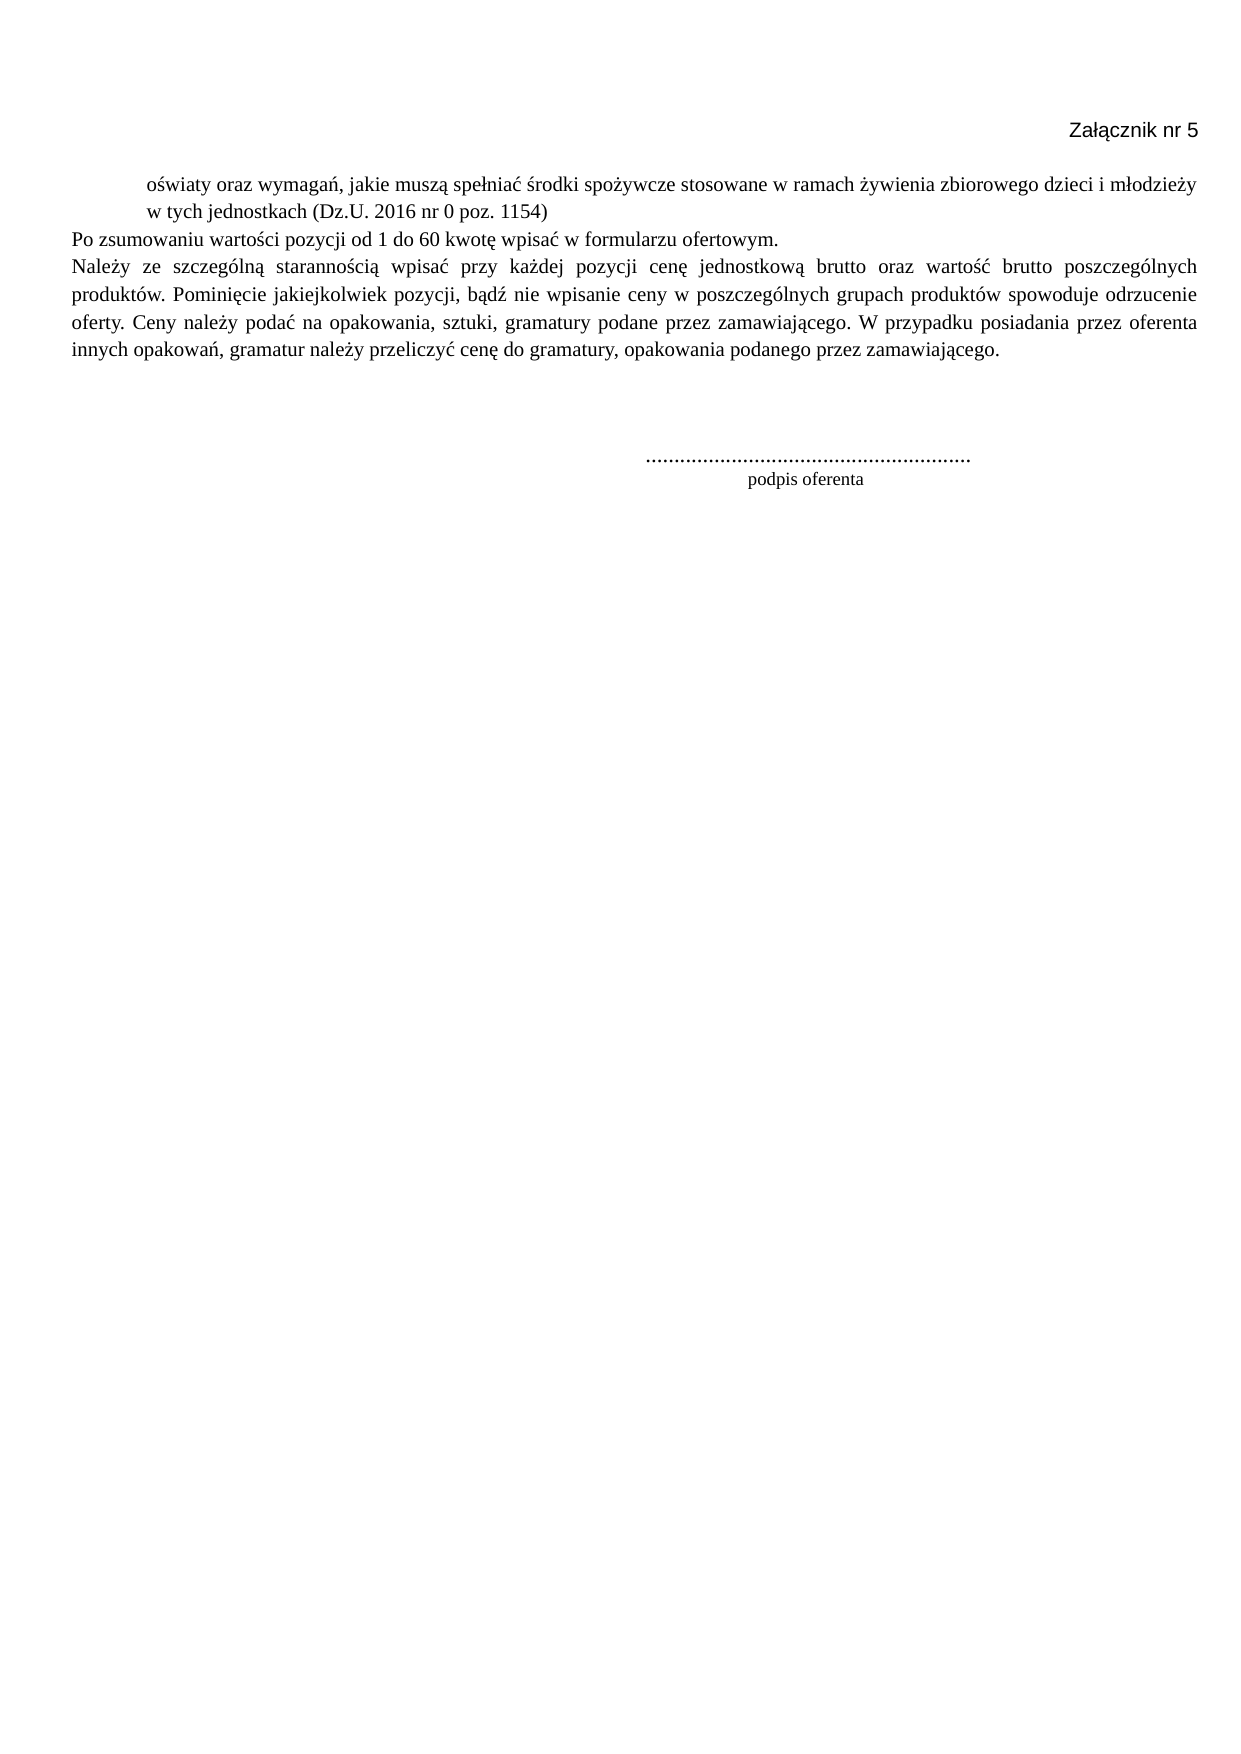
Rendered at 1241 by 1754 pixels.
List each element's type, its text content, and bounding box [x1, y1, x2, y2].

list oświaty oraz wymagań, jakie muszą spełniać środki spożywcze stosowane w ramach żywienia zbiorowego dzieci i młodzieży w tych jednostkach (Dz.U. 2016 nr 0 poz. 1154) [109, 172, 1198, 223]
text podpis oferenta [639, 468, 972, 489]
text ......................................................... [639, 441, 972, 468]
text Po zsumowaniu wartości pozycji od 1 do 60 kwotę wpisać w formularzu ofertowym. [71, 227, 1198, 251]
text Należy ze szczególną starannością wpisać przy każdej pozycji cenę jednostkową brutto oraz wartość brutto poszczególnych produktów. Pominięcie jakiejkolwiek pozycji, bądź nie wpisanie ceny w poszczególnych grupach produktów spowoduje odrzucenie oferty. Ceny należy podać na opakowania, sztuki, gramatury podane przez zamawiającego. W przypadku posiadania przez oferenta innych opakowań, gramatur należy przeliczyć cenę do gramatury, opakowania podanego przez zamawiającego. [71, 254, 1198, 361]
